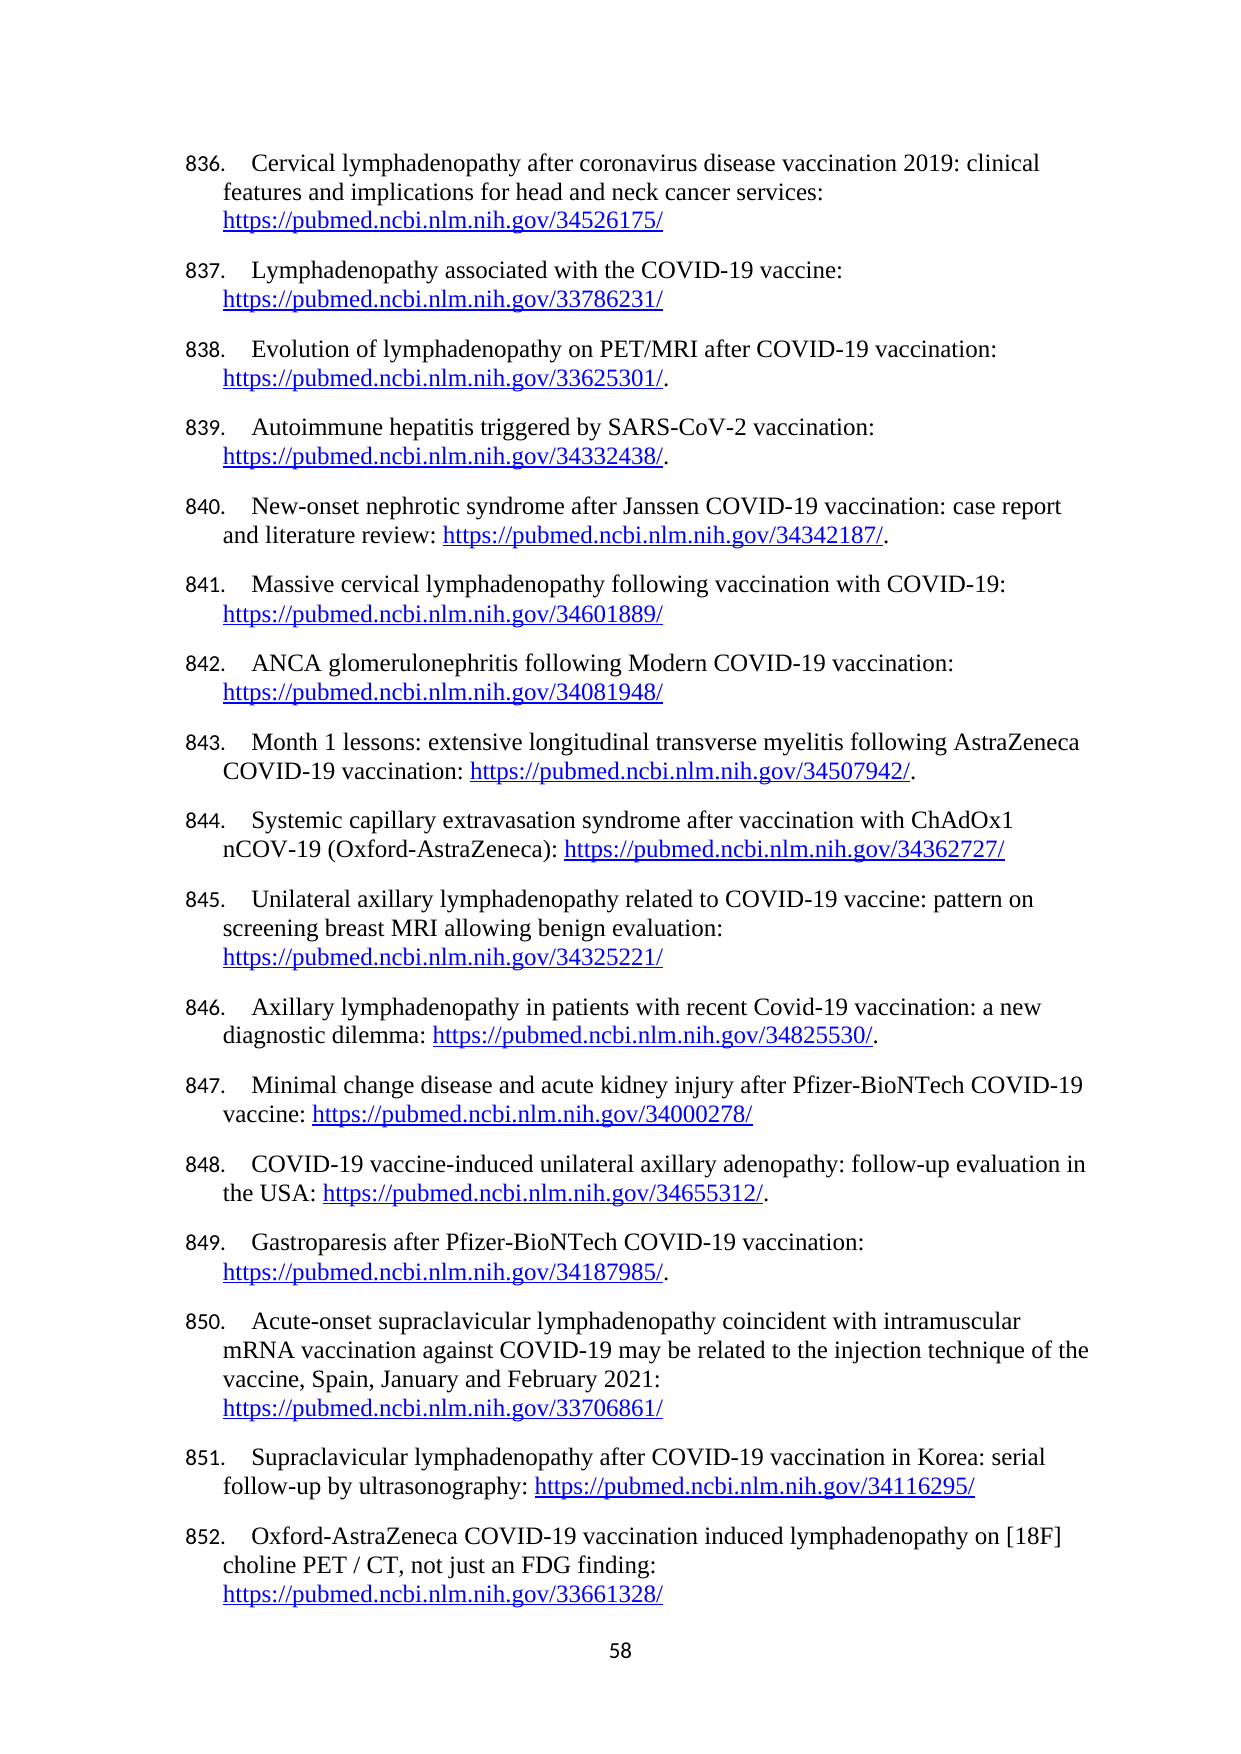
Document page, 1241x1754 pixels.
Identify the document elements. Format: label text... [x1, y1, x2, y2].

list COVID-19 vaccine-induced unilateral axillary adenopathy: follow-up evaluation in the USA: https://pubmed.ncbi.nlm.nih.gov/34655312/. [185, 1149, 1093, 1207]
list Gastroparesis after Pfizer-BioNTech COVID-19 vaccination: https://pubmed.ncbi.nlm.nih.gov/34187985/. [185, 1227, 1093, 1285]
list Unilateral axillary lymphadenopathy related to COVID-19 vaccine: pattern on screening breast MRI allowing benign evaluation: https://pubmed.ncbi.nlm.nih.gov/34325221/ [185, 884, 1093, 971]
list Acute-onset supraclavicular lymphadenopathy coincident with intramuscular mRNA vaccination against COVID-19 may be related to the injection technique of the vaccine, Spain, January and February 2021: https://pubmed.ncbi.nlm.nih.gov/33706861/ [185, 1306, 1093, 1421]
list Month 1 lessons: extensive longitudinal transverse myelitis following AstraZeneca COVID-19 vaccination: https://pubmed.ncbi.nlm.nih.gov/34507942/. [185, 727, 1093, 785]
list New-onset nephrotic syndrome after Janssen COVID-19 vaccination: case report and literature review: https://pubmed.ncbi.nlm.nih.gov/34342187/. [185, 491, 1093, 549]
list Minimal change disease and acute kidney injury after Pfizer-BioNTech COVID-19 vaccine: https://pubmed.ncbi.nlm.nih.gov/34000278/ [185, 1070, 1093, 1128]
list Evolution of lymphadenopathy on PET/MRI after COVID-19 vaccination: https://pubmed.ncbi.nlm.nih.gov/33625301/. [185, 334, 1093, 391]
list Supraclavicular lymphadenopathy after COVID-19 vaccination in Korea: serial follow-up by ultrasonography: https://pubmed.ncbi.nlm.nih.gov/34116295/ [185, 1442, 1093, 1500]
list Autoimmune hepatitis triggered by SARS-CoV-2 vaccination: https://pubmed.ncbi.nlm.nih.gov/34332438/. [185, 412, 1093, 470]
list Axillary lymphadenopathy in patients with recent Covid-19 vaccination: a new diagnostic dilemma: https://pubmed.ncbi.nlm.nih.gov/34825530/. [185, 992, 1093, 1049]
list Cervical lymphadenopathy after coronavirus disease vaccination 2019: clinical features and implications for head and neck cancer services: https://pubmed.ncbi.nlm.nih.gov/34526175/ [185, 148, 1093, 234]
list Systemic capillary extravasation syndrome after vaccination with ChAdOx1 nCOV-19 (Oxford-AstraZeneca): https://pubmed.ncbi.nlm.nih.gov/34362727/ [185, 806, 1093, 863]
list ANCA glomerulonephritis following Modern COVID-19 vaccination: https://pubmed.ncbi.nlm.nih.gov/34081948/ [185, 648, 1093, 706]
list Oxford-AstraZeneca COVID-19 vaccination induced lymphadenopathy on [18F] choline PET / CT, not just an FDG finding: https://pubmed.ncbi.nlm.nih.gov/33661328/ [185, 1521, 1093, 1607]
list Lymphadenopathy associated with the COVID-19 vaccine: https://pubmed.ncbi.nlm.nih.gov/33786231/ [185, 255, 1093, 313]
list Massive cervical lymphadenopathy following vaccination with COVID-19: https://pubmed.ncbi.nlm.nih.gov/34601889/ [185, 569, 1093, 627]
